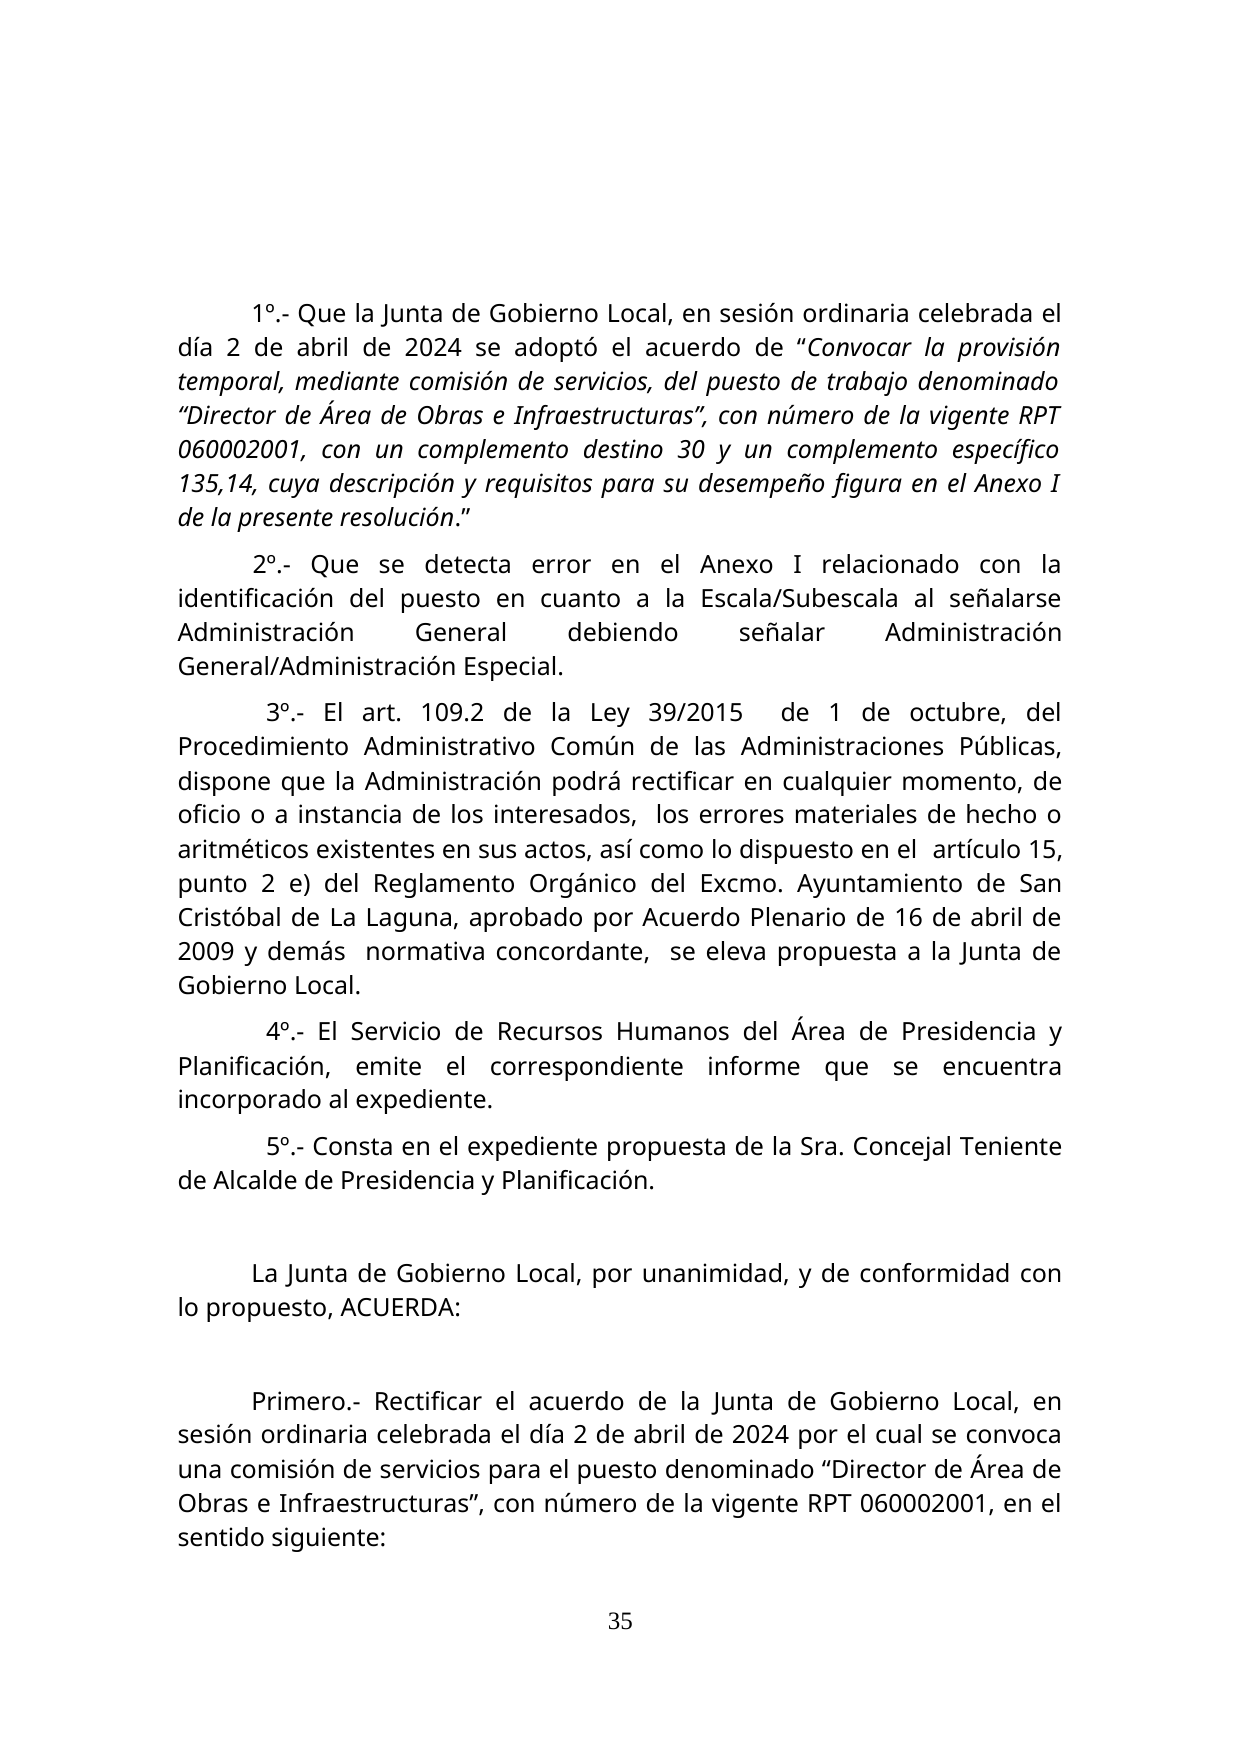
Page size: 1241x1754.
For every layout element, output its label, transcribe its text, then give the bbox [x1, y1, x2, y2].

text La Junta de Gobierno Local, por unanimidad, y de conformidad con lo propuesto, ACUERDA: [177, 1256, 1063, 1324]
text 5º.- Consta en el expediente propuesta de la Sra. Concejal Teniente de Alcalde de Presidencia y Planificación. [177, 1129, 1063, 1197]
text Primero.- Rectificar el acuerdo de la Junta de Gobierno Local, en sesión ordinaria celebrada el día 2 de abril de 2024 por el cual se convoca una comisión de servicios para el puesto denominado “Director de Área de Obras e Infraestructuras”, con número de la vigente RPT 060002001, en el sentido siguiente: [177, 1383, 1063, 1553]
text 4º.- El Servicio de Recursos Humanos del Área de Presidencia y Planificación, emite el correspondiente informe que se encuentra incorporado al expediente. [177, 1014, 1063, 1116]
text 2º.- Que se detecta error en el Anexo I relacionado con la identificación del puesto en cuanto a la Escala/Subescala al señalarse Administración General debiendo señalar Administración General/Administración Especial. [177, 546, 1063, 682]
text 1º.- Que la Junta de Gobierno Local, en sesión ordinaria celebrada el día 2 de abril de 2024 se adoptó el acuerdo de “Convocar la provisión temporal, mediante comisión de servicios, del puesto de trabajo denominado “Director de Área de Obras e Infraestructuras”, con número de la vigente RPT 060002001, con un complemento destino 30 y un complemento específico 135,14, cuya descripción y requisitos para su desempeño figura en el Anexo I de la presente resolución.” [177, 295, 1063, 534]
text 3º.- El art. 109.2 de la Ley 39/2015 de 1 de octubre, del Procedimiento Administrativo Común de las Administraciones Públicas, dispone que la Administración podrá rectificar en cualquier momento, de oficio o a instancia de los interesados, los errores materiales de hecho o aritméticos existentes en sus actos, así como lo dispuesto en el artículo 15, punto 2 e) del Reglamento Orgánico del Excmo. Ayuntamiento de San Cristóbal de La Laguna, aprobado por Acuerdo Plenario de 16 de abril de 2009 y demás normativa concordante, se eleva propuesta a la Junta de Gobierno Local. [177, 695, 1063, 1002]
